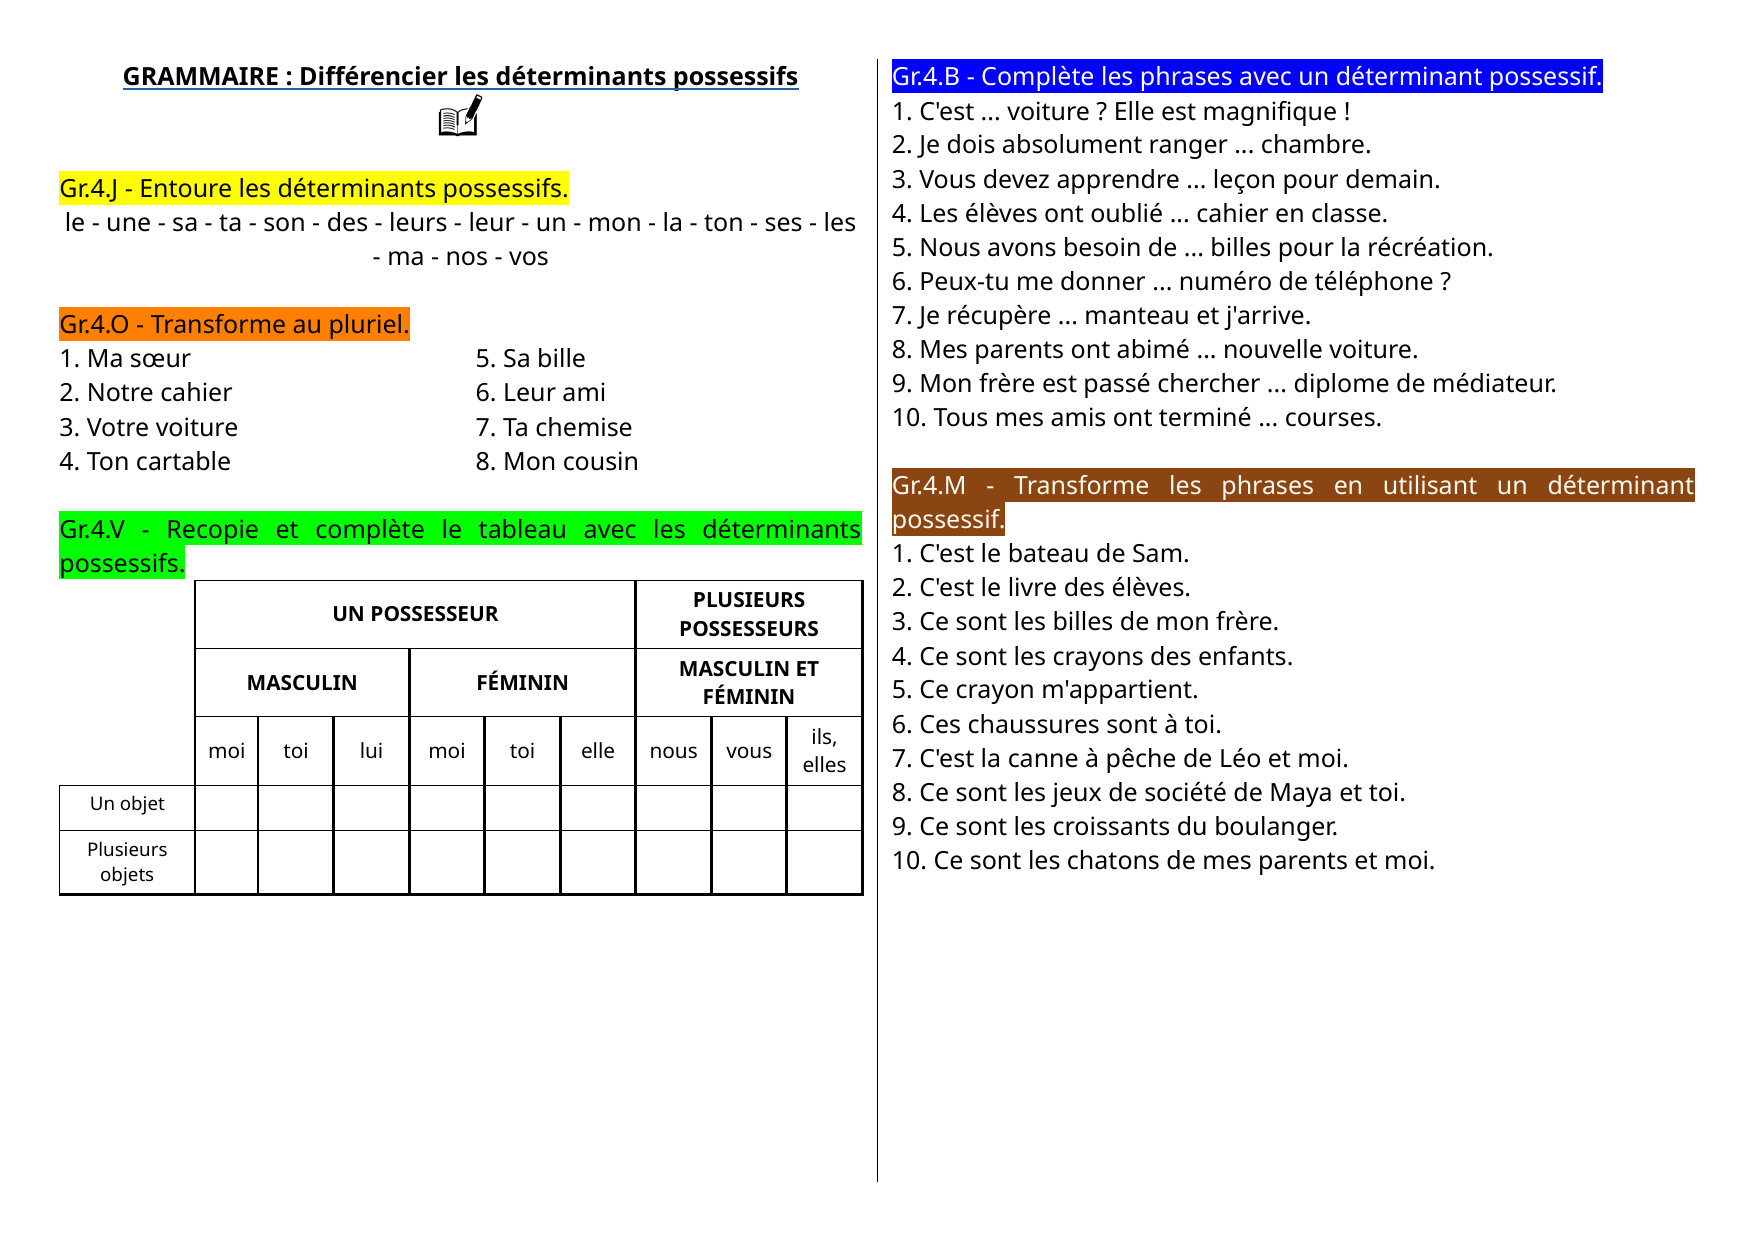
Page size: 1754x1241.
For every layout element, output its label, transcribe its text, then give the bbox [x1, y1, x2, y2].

table_cell [637, 831, 710, 893]
text 1. C'est le bateau de Sam. [892, 536, 1695, 570]
text GRAMMAIRE : Différencier les déterminants possessifs [59, 59, 862, 93]
table_header [59, 580, 194, 785]
text Gr.4.B - Complète les phrases avec un déterminant possessif. [892, 59, 1695, 93]
table_cell toi [486, 717, 559, 785]
text 3. Vous devez apprendre ... leçon pour demain. [892, 161, 1695, 195]
text 3. Ce sont les billes de mon frère. [892, 604, 1695, 638]
text 7. C'est la canne à pêche de Léo et moi. [892, 740, 1695, 774]
table_cell [335, 831, 408, 893]
table_cell FÉMININ [411, 649, 634, 716]
table_cell [562, 831, 634, 893]
text le - une - sa - ta - son - des - leurs - leur - un - mon - la - ton - ses - les - ma - nos - vos [59, 205, 862, 273]
text Gr.4.O - Transforme au pluriel. [59, 307, 862, 341]
text 3. Votre voiture [59, 409, 446, 443]
text 7. Je récupère ... manteau et j'arrive. [892, 297, 1695, 332]
text 6. Ces chaussures sont à toi. [892, 706, 1695, 740]
table_header PLUSIEURS POSSESSEURS [637, 581, 861, 648]
table_cell [259, 786, 332, 830]
table_cell elle [562, 717, 634, 785]
text 5. Sa bille [475, 341, 862, 375]
table_cell [788, 786, 861, 830]
table_cell vous [713, 717, 785, 785]
table_cell Plusieurs objets [60, 831, 194, 893]
picture [438, 93, 483, 137]
table_header UN POSSESSEUR [196, 581, 634, 648]
table_cell nous [637, 717, 710, 785]
table_cell [411, 831, 483, 893]
text 2. Notre cahier [59, 375, 446, 409]
text 1. Ma sœur [59, 341, 446, 375]
text 7. Ta chemise [475, 409, 862, 443]
text 8. Mes parents ont abimé ... nouvelle voiture. [892, 332, 1695, 366]
text 4. Les élèves ont oublié ... cahier en classe. [892, 195, 1695, 229]
table_cell [713, 831, 785, 893]
text 8. Mon cousin [475, 443, 862, 477]
table_cell [562, 786, 634, 830]
table_cell [335, 786, 408, 830]
table_cell Un objet [60, 786, 194, 830]
text 2. Je dois absolument ranger ... chambre. [892, 127, 1695, 161]
table_cell moi [196, 717, 257, 785]
table_cell toi [259, 717, 332, 785]
table_cell [486, 831, 559, 893]
table_cell moi [411, 717, 483, 785]
table_cell lui [335, 717, 408, 785]
text 8. Ce sont les jeux de société de Maya et toi. [892, 774, 1695, 808]
table_cell [788, 831, 861, 893]
table_cell [411, 786, 483, 830]
text 10. Ce sont les chatons de mes parents et moi. [892, 842, 1695, 877]
table_cell [637, 786, 710, 830]
text 9. Mon frère est passé chercher ... diplome de médiateur. [892, 366, 1695, 400]
table_cell [196, 831, 257, 893]
text 2. C'est le livre des élèves. [892, 570, 1695, 604]
text 5. Ce crayon m'appartient. [892, 672, 1695, 706]
table_cell [713, 786, 785, 830]
table_cell [486, 786, 559, 830]
text Gr.4.M - Transforme les phrases en utilisant un déterminant possessif. [892, 468, 1695, 536]
text 6. Peux-tu me donner ... numéro de téléphone ? [892, 263, 1695, 297]
text 4. Ce sont les crayons des enfants. [892, 638, 1695, 672]
text 1. C'est ... voiture ? Elle est magnifique ! [892, 93, 1695, 127]
text 4. Ton cartable [59, 443, 446, 477]
table_cell ils, elles [788, 717, 861, 785]
table_cell MASCULIN ET FÉMININ [637, 649, 861, 716]
table_cell [259, 831, 332, 893]
text Gr.4.V - Recopie et complète le tableau avec les déterminants possessifs. [59, 511, 862, 579]
table_cell [196, 786, 257, 830]
text 10. Tous mes amis ont terminé ... courses. [892, 400, 1695, 434]
text 9. Ce sont les croissants du boulanger. [892, 808, 1695, 842]
text 5. Nous avons besoin de ... billes pour la récréation. [892, 229, 1695, 263]
text 6. Leur ami [475, 375, 862, 409]
text Gr.4.J - Entoure les déterminants possessifs. [59, 171, 862, 205]
table_cell MASCULIN [196, 649, 408, 716]
